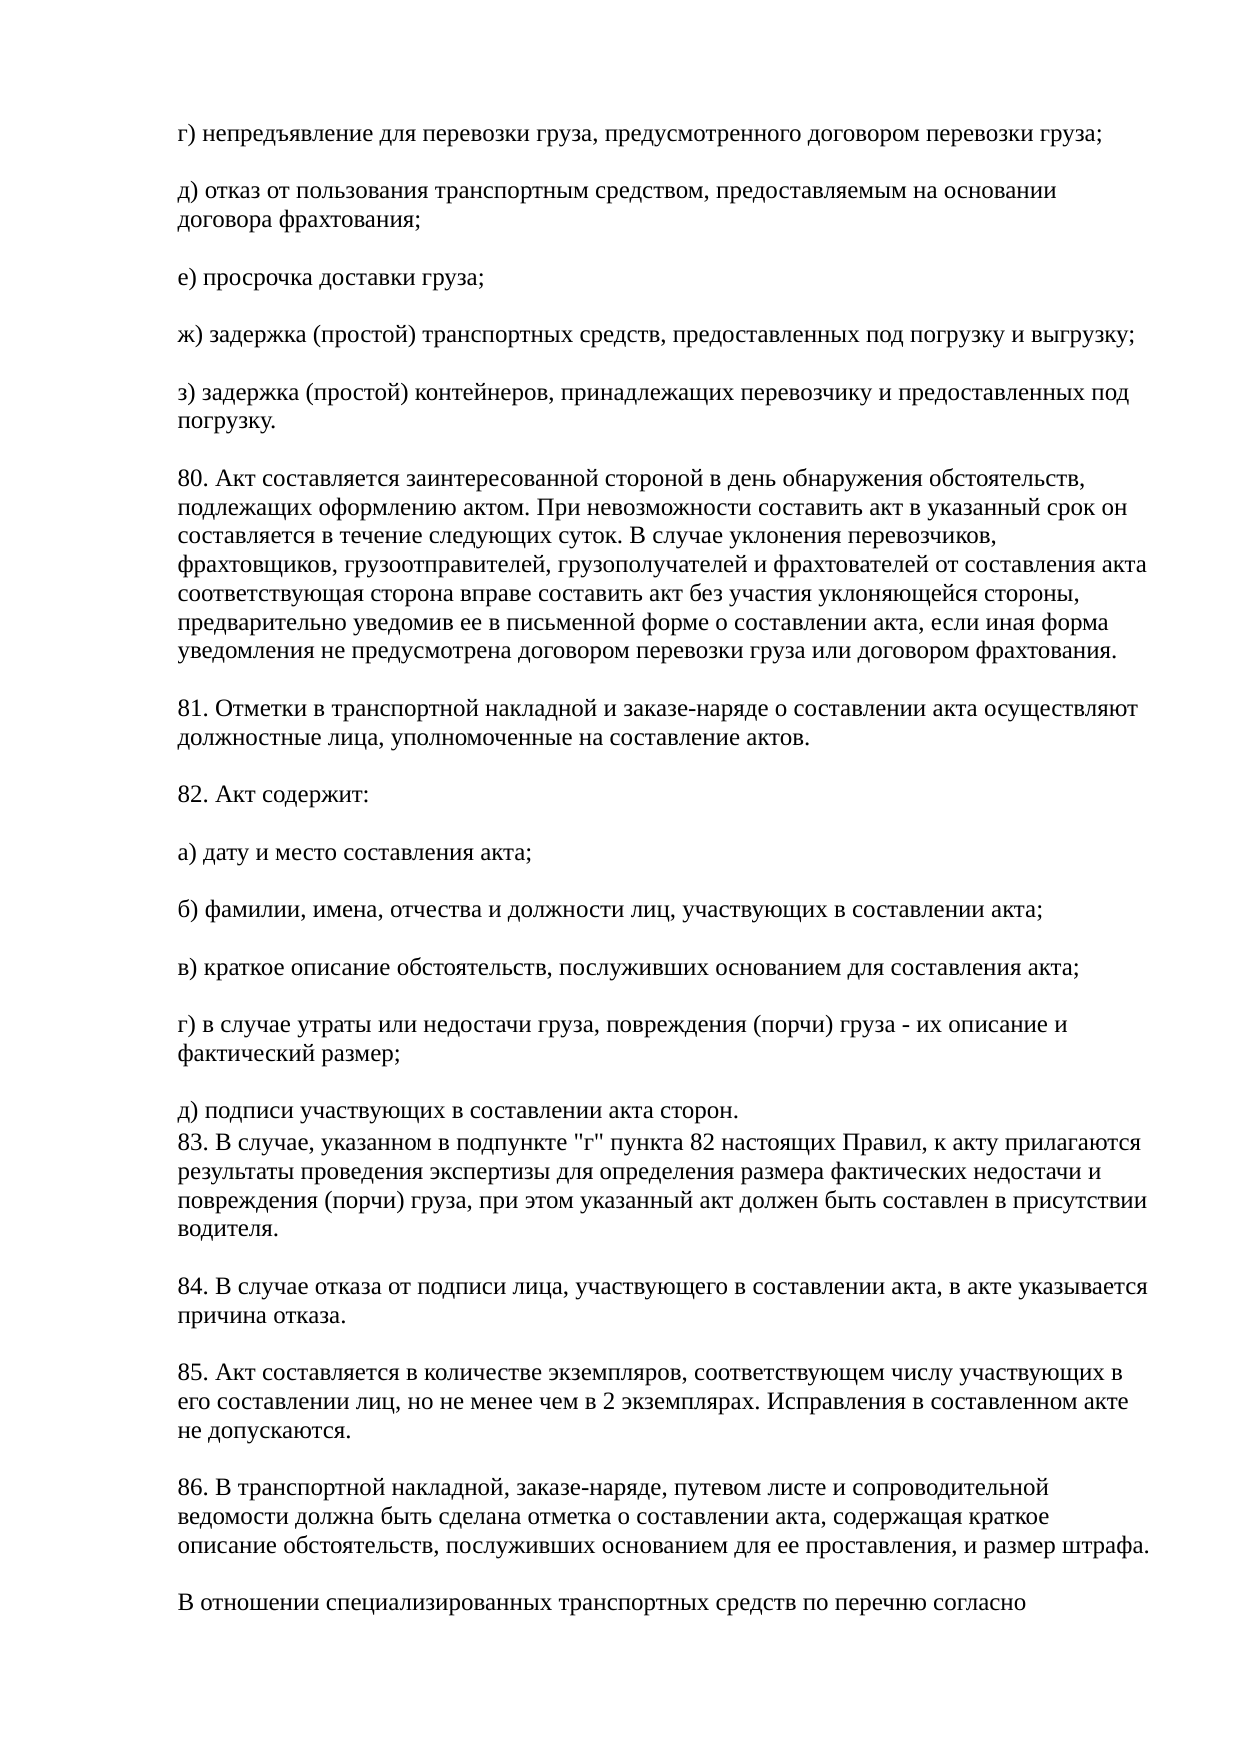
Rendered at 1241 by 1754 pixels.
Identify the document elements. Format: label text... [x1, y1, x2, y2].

text г) непредъявление для перевозки груза, предусмотренного договором перевозки груза; д) отказ от пользования транспортным средством, предоставляемым на основании договора фрахтования; е) просрочка доставки груза; ж) задержка (простой) транспортных средств, предоставленных под погрузку и выгрузку; з) задержка (простой) контейнеров, принадлежащих перевозчику и предоставленных под погрузку. 80. Акт составляется заинтересованной стороной в день обнаружения обстоятельств, подлежащих оформлению актом. При невозможности составить акт в указанный срок он составляется в течение следующих суток. В случае уклонения перевозчиков, фрахтовщиков, грузоотправителей, грузополучателей и фрахтователей от составления акта соответствующая сторона вправе составить акт без участия уклоняющейся стороны, предварительно уведомив ее в письменной форме о составлении акта, если иная форма уведомления не предусмотрена договором перевозки груза или договором фрахтования. 81. Отметки в транспортной накладной и заказе-наряде о составлении акта осуществляют должностные лица, уполномоченные на составление актов. 82. Акт содержит: а) дату и место составления акта; б) фамилии, имена, отчества и должности лиц, участвующих в составлении акта; в) краткое описание обстоятельств, послуживших основанием для составления акта; г) в случае утраты или недостачи груза, повреждения (порчи) груза - их описание и фактический размер; д) подписи участвующих в составлении акта сторон. [177, 118, 1152, 1124]
text 83. В случае, указанном в подпункте "г" пункта 82 настоящих Правил, к акту прилагаются результаты проведения экспертизы для определения размера фактических недостачи и повреждения (порчи) груза, при этом указанный акт должен быть составлен в присутствии водителя. 84. В случае отказа от подписи лица, участвующего в составлении акта, в акте указывается причина отказа. 85. Акт составляется в количестве экземпляров, соответствующем числу участвующих в его составлении лиц, но не менее чем в 2 экземплярах. Исправления в составленном акте не допускаются. 86. В транспортной накладной, заказе-наряде, путевом листе и сопроводительной ведомости должна быть сделана отметка о составлении акта, содержащая краткое описание обстоятельств, послуживших основанием для ее проставления, и размер штрафа. В отношении специализированных транспортных средств по перечню согласно [177, 1127, 1152, 1616]
